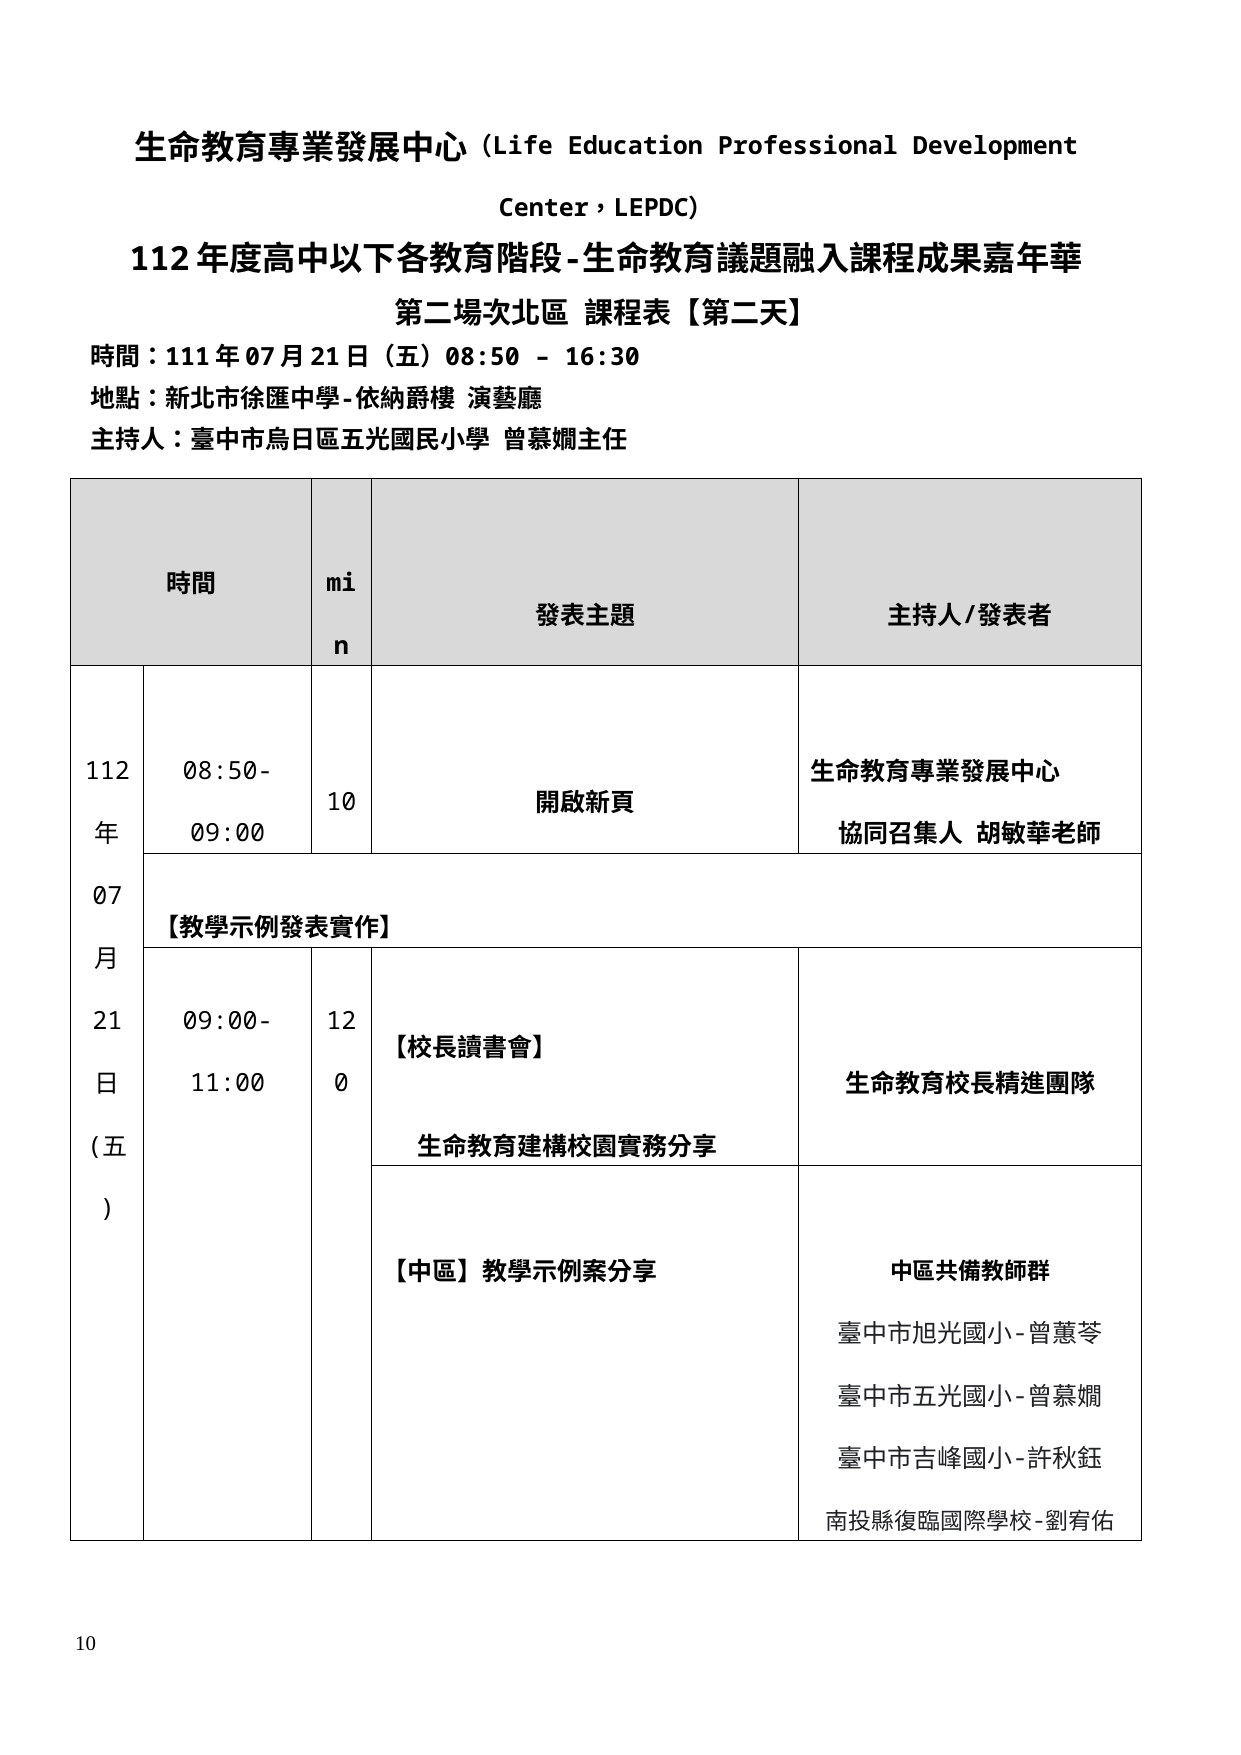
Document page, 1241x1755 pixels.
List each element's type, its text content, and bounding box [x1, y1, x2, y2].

table_header 發表主題 [372, 479, 798, 665]
text 時間：111年07月21日（五）08:50 – 16:30 [75, 332, 1137, 374]
table_cell 09:00-11:00 [144, 948, 311, 1540]
table_cell 【教學示例發表實作】 [144, 854, 1141, 947]
table_cell 開啟新頁 [372, 666, 798, 853]
table_cell 10 [312, 666, 371, 853]
table_cell 【中區】教學示例案分享 [372, 1166, 798, 1540]
table_cell 120 [312, 948, 371, 1540]
table_cell 【校長讀書會】 生命教育建構校園實務分享 [372, 948, 798, 1165]
text 生命教育專業發展中心（Life Education Professional Development Center，LEPDC） [75, 103, 1137, 228]
text 主持人：臺中市烏日區五光國民小學 曾慕嫺主任 [90, 415, 1137, 457]
table_header min [312, 479, 371, 665]
table_cell 112 年 07 月 21 日(五) [71, 666, 143, 1540]
table_cell 08:50-09:00 [144, 666, 311, 853]
text 地點：新北市徐匯中學-依納爵樓 演藝廳 [90, 374, 1137, 415]
table_header 主持人/發表者 [799, 479, 1141, 665]
table_cell 中區共備教師群 臺中市旭光國小-曾蕙苓 臺中市五光國小-曾慕嫺 臺中市吉峰國小-許秋鈺 南投縣復臨國際學校-劉宥佑 [799, 1166, 1141, 1540]
text 第二場次北區 課程表【第二天】 [75, 280, 1137, 332]
table_cell 生命教育專業發展中心 協同召集人 胡敏華老師 [799, 666, 1141, 853]
table_cell 生命教育校長精進團隊 [799, 948, 1141, 1165]
text 112年度高中以下各教育階段-生命教育議題融入課程成果嘉年華 [75, 228, 1137, 280]
table_header 時間 [71, 479, 311, 665]
